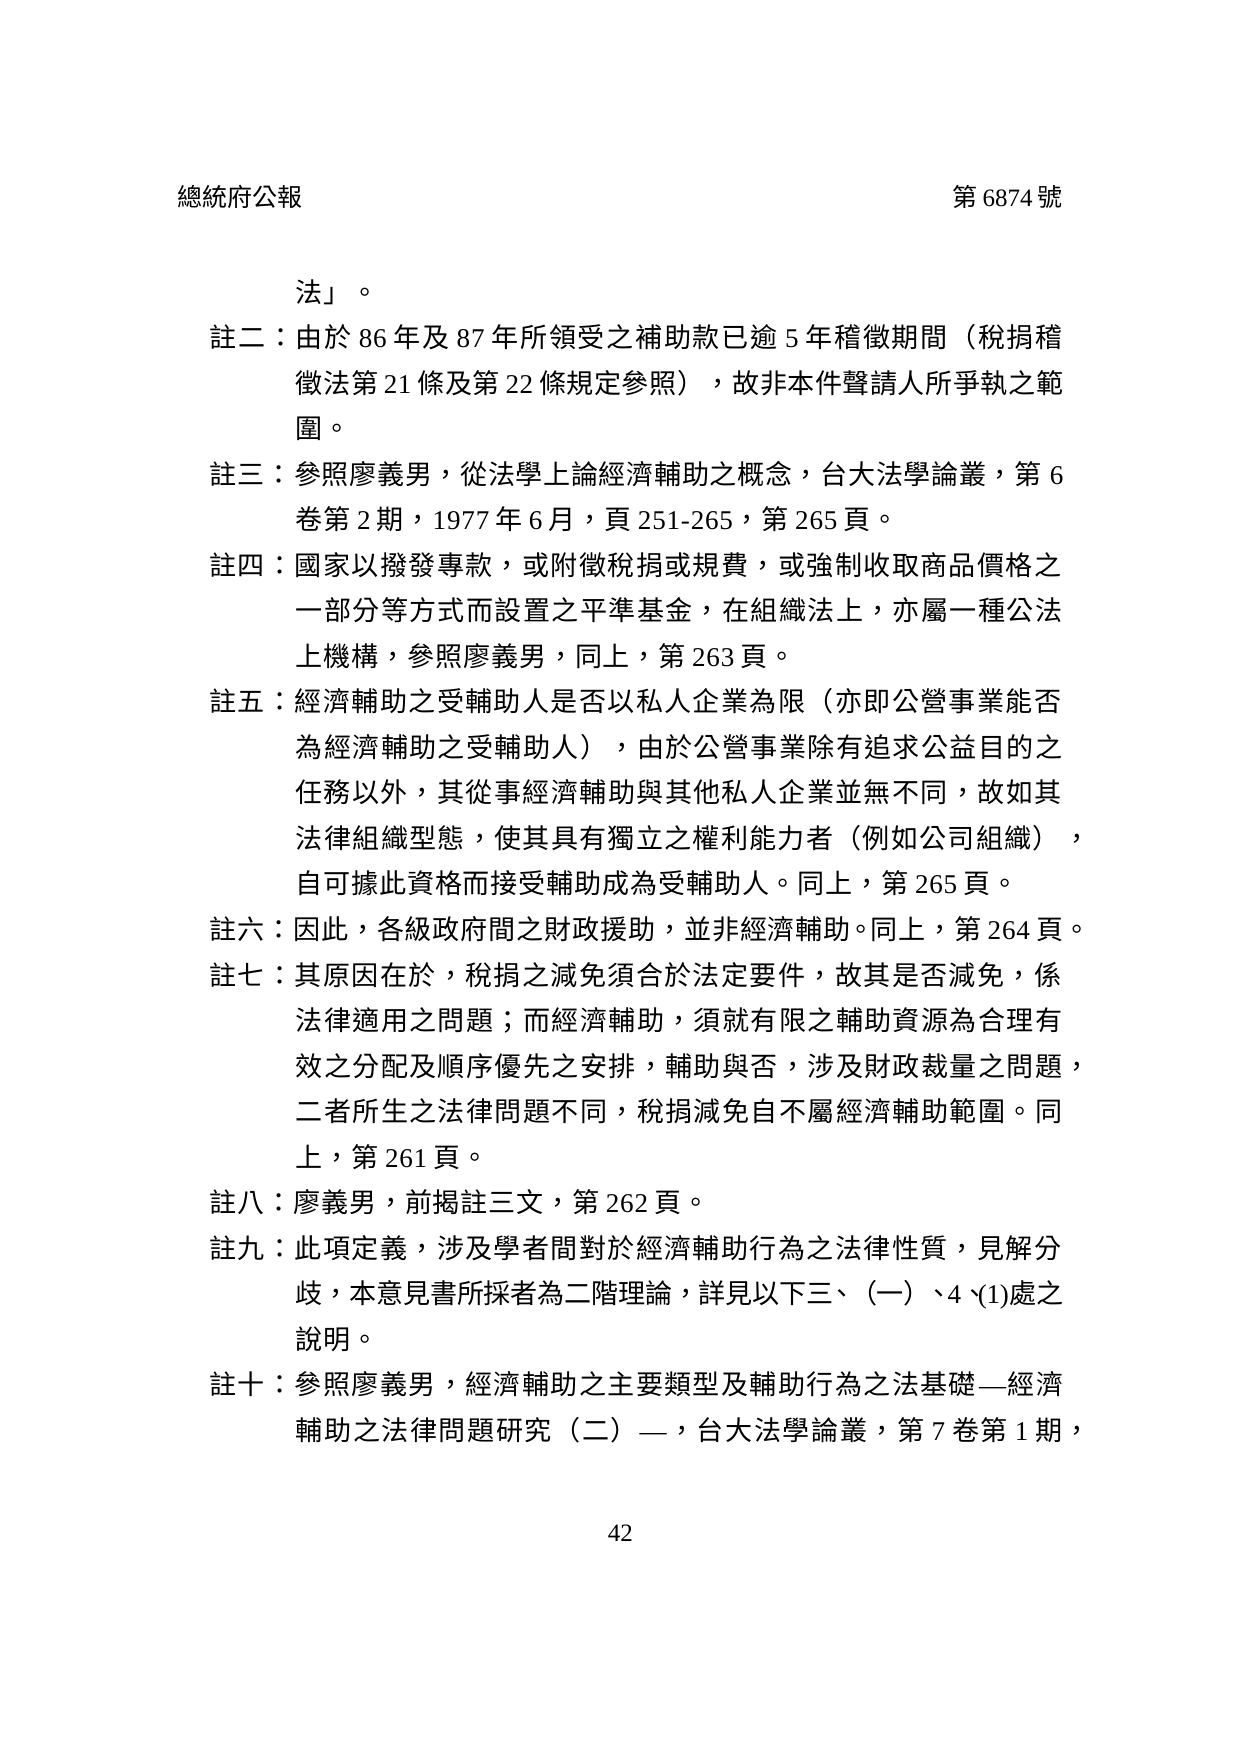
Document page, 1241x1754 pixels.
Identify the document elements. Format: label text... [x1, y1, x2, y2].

text 註八：廖義男，前揭註三文，第262頁。 [209, 1176, 1063, 1222]
text 註六：因此，各級政府間之財政援助，並非經濟輔助。同上，第264頁。 [209, 903, 1063, 949]
text 註三：參照廖義男，從法學上論經濟輔助之概念，台大法學論叢，第6卷第2期，1977年6月，頁251-265，第265頁。 [209, 448, 1063, 539]
text 註九：此項定義，涉及學者間對於經濟輔助行為之法律性質，見解分歧，本意見書所採者為二階理論，詳見以下三、（一）、4、(1)處之說明。 [209, 1222, 1063, 1358]
text 註四：國家以撥發專款，或附徵稅捐或規費，或強制收取商品價格之一部分等方式而設置之平準基金，在組織法上，亦屬一種公法上機構，參照廖義男，同上，第263頁。 [209, 539, 1063, 676]
text 註五：經濟輔助之受輔助人是否以私人企業為限（亦即公營事業能否為經濟輔助之受輔助人），由於公營事業除有追求公益目的之任務以外，其從事經濟輔助與其他私人企業並無不同，故如其法律組織型態，使其具有獨立之權利能力者（例如公司組織），自可據此資格而接受輔助成為受輔助人。同上，第265頁。 [209, 676, 1063, 903]
text 法」。 [209, 266, 1063, 311]
text 註二：由於86年及87年所領受之補助款已逾5年稽徵期間（稅捐稽徵法第21條及第22條規定參照），故非本件聲請人所爭執之範圍。 [209, 311, 1063, 448]
text 註十：參照廖義男，經濟輔助之主要類型及輔助行為之法基礎—經濟輔助之法律問題研究（二）—，台大法學論叢，第7卷第1期，1977年12月，頁81-99，第82頁以下。 [209, 1358, 1063, 1449]
text 註七：其原因在於，稅捐之減免須合於法定要件，故其是否減免，係法律適用之問題；而經濟輔助，須就有限之輔助資源為合理有效之分配及順序優先之安排，輔助與否，涉及財政裁量之問題，二者所生之法律問題不同，稅捐減免自不屬經濟輔助範圍。同上，第261頁。 [209, 949, 1063, 1176]
